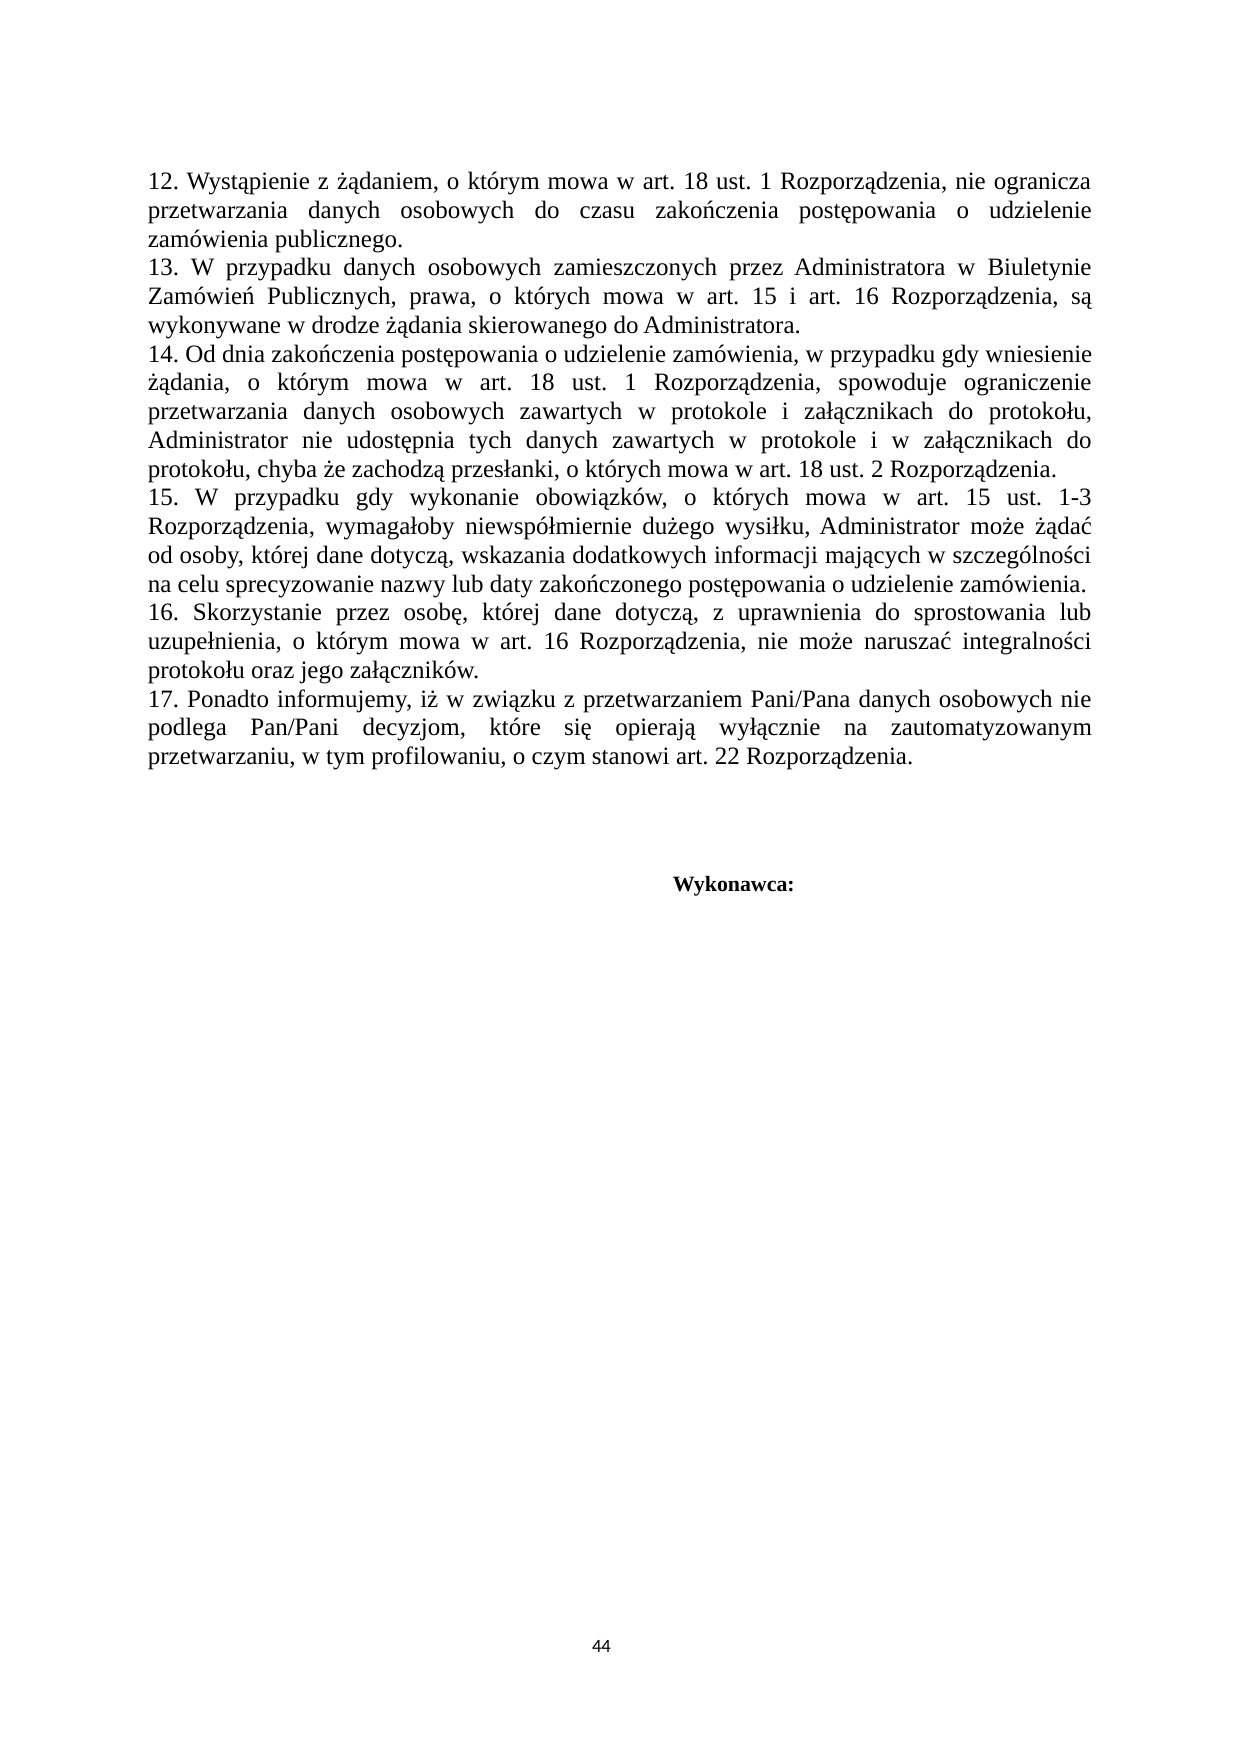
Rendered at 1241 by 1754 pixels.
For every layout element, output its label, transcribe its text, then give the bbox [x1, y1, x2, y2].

text 14. Od dnia zakończenia postępowania o udzielenie zamówienia, w przypadku gdy wniesienie żądania, o którym mowa w art. 18 ust. 1 Rozporządzenia, spowoduje ograniczenie przetwarzania danych osobowych zawartych w protokole i załącznikach do protokołu, Administrator nie udostępnia tych danych zawartych w protokole i w załącznikach do protokołu, chyba że zachodzą przesłanki, o których mowa w art. 18 ust. 2 Rozporządzenia. [148, 339, 1093, 482]
text 12. Wystąpienie z żądaniem, o którym mowa w art. 18 ust. 1 Rozporządzenia, nie ogranicza przetwarzania danych osobowych do czasu zakończenia postępowania o udzielenie zamówienia publicznego. [148, 166, 1093, 252]
text 17. Ponadto informujemy, iż w związku z przetwarzaniem Pani/Pana danych osobowych nie podlega Pan/Pani decyzjom, które się opierają wyłącznie na zautomatyzowanym przetwarzaniu, w tym profilowaniu, o czym stanowi art. 22 Rozporządzenia. [148, 684, 1093, 770]
text 13. W przypadku danych osobowych zamieszczonych przez Administratora w Biuletynie Zamówień Publicznych, prawa, o których mowa w art. 15 i art. 16 Rozporządzenia, są wykonywane w drodze żądania skierowanego do Administratora. [148, 252, 1093, 339]
text 15. W przypadku gdy wykonanie obowiązków, o których mowa w art. 15 ust. 1-3 Rozporządzenia, wymagałoby niewspółmiernie dużego wysiłku, Administrator może żądać od osoby, której dane dotyczą, wskazania dodatkowych informacji mających w szczególności na celu sprecyzowanie nazwy lub daty zakończonego postępowania o udzielenie zamówienia. [148, 482, 1093, 597]
text Wykonawca: [148, 871, 1093, 896]
text 16. Skorzystanie przez osobę, której dane dotyczą, z uprawnienia do sprostowania lub uzupełnienia, o którym mowa w art. 16 Rozporządzenia, nie może naruszać integralności protokołu oraz jego załączników. [148, 597, 1093, 684]
